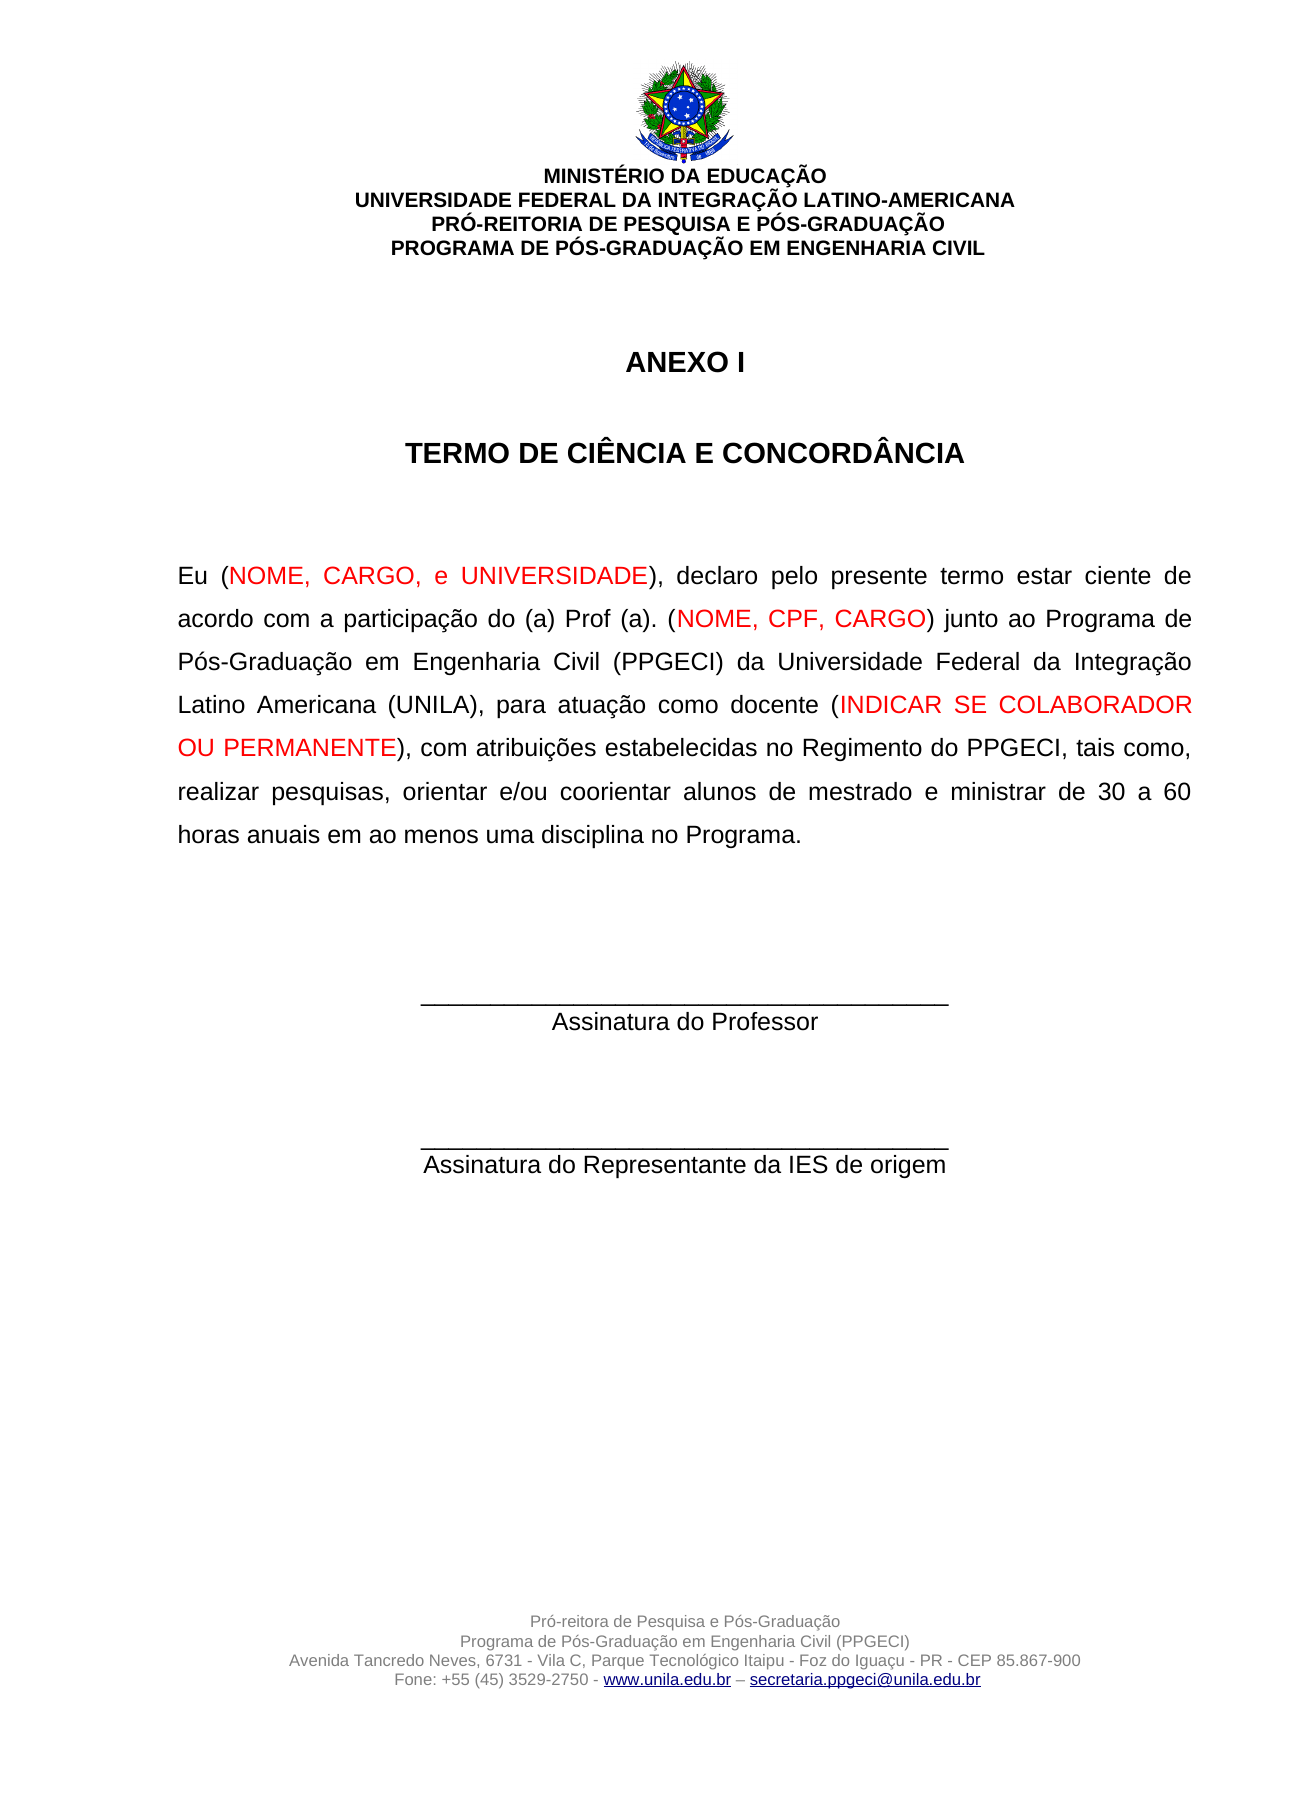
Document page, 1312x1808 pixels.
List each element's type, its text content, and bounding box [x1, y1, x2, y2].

text ______________________________________ [177, 978, 1193, 1006]
text ANEXO I [177, 345, 1193, 379]
text TERMO DE CIÊNCIA E CONCORDÂNCIA [177, 436, 1193, 470]
text Eu (NOME, CARGO, e UNIVERSIDADE), declaro pelo presente termo estar ciente de acordo com a participação do (a) Prof (a). (NOME, CPF, CARGO) junto ao Programa de Pós-Graduação em Engenharia Civil (PPGECI) da Universidade Federal da Integração Latino Americana (UNILA), para atuação como docente (INDICAR SE COLABORADOR OU PERMANENTE), com atribuições estabelecidas no Regimento do PPGECI, tais como, realizar pesquisas, orientar e/ou coorientar alunos de mestrado e ministrar de 30 a 60 horas anuais em ao menos uma disciplina no Programa. [177, 561, 1193, 848]
text Assinatura do Representante da IES de origem [177, 1150, 1193, 1179]
text Assinatura do Professor [177, 1006, 1193, 1035]
text ______________________________________ [177, 1121, 1193, 1150]
picture [632, 59, 738, 165]
